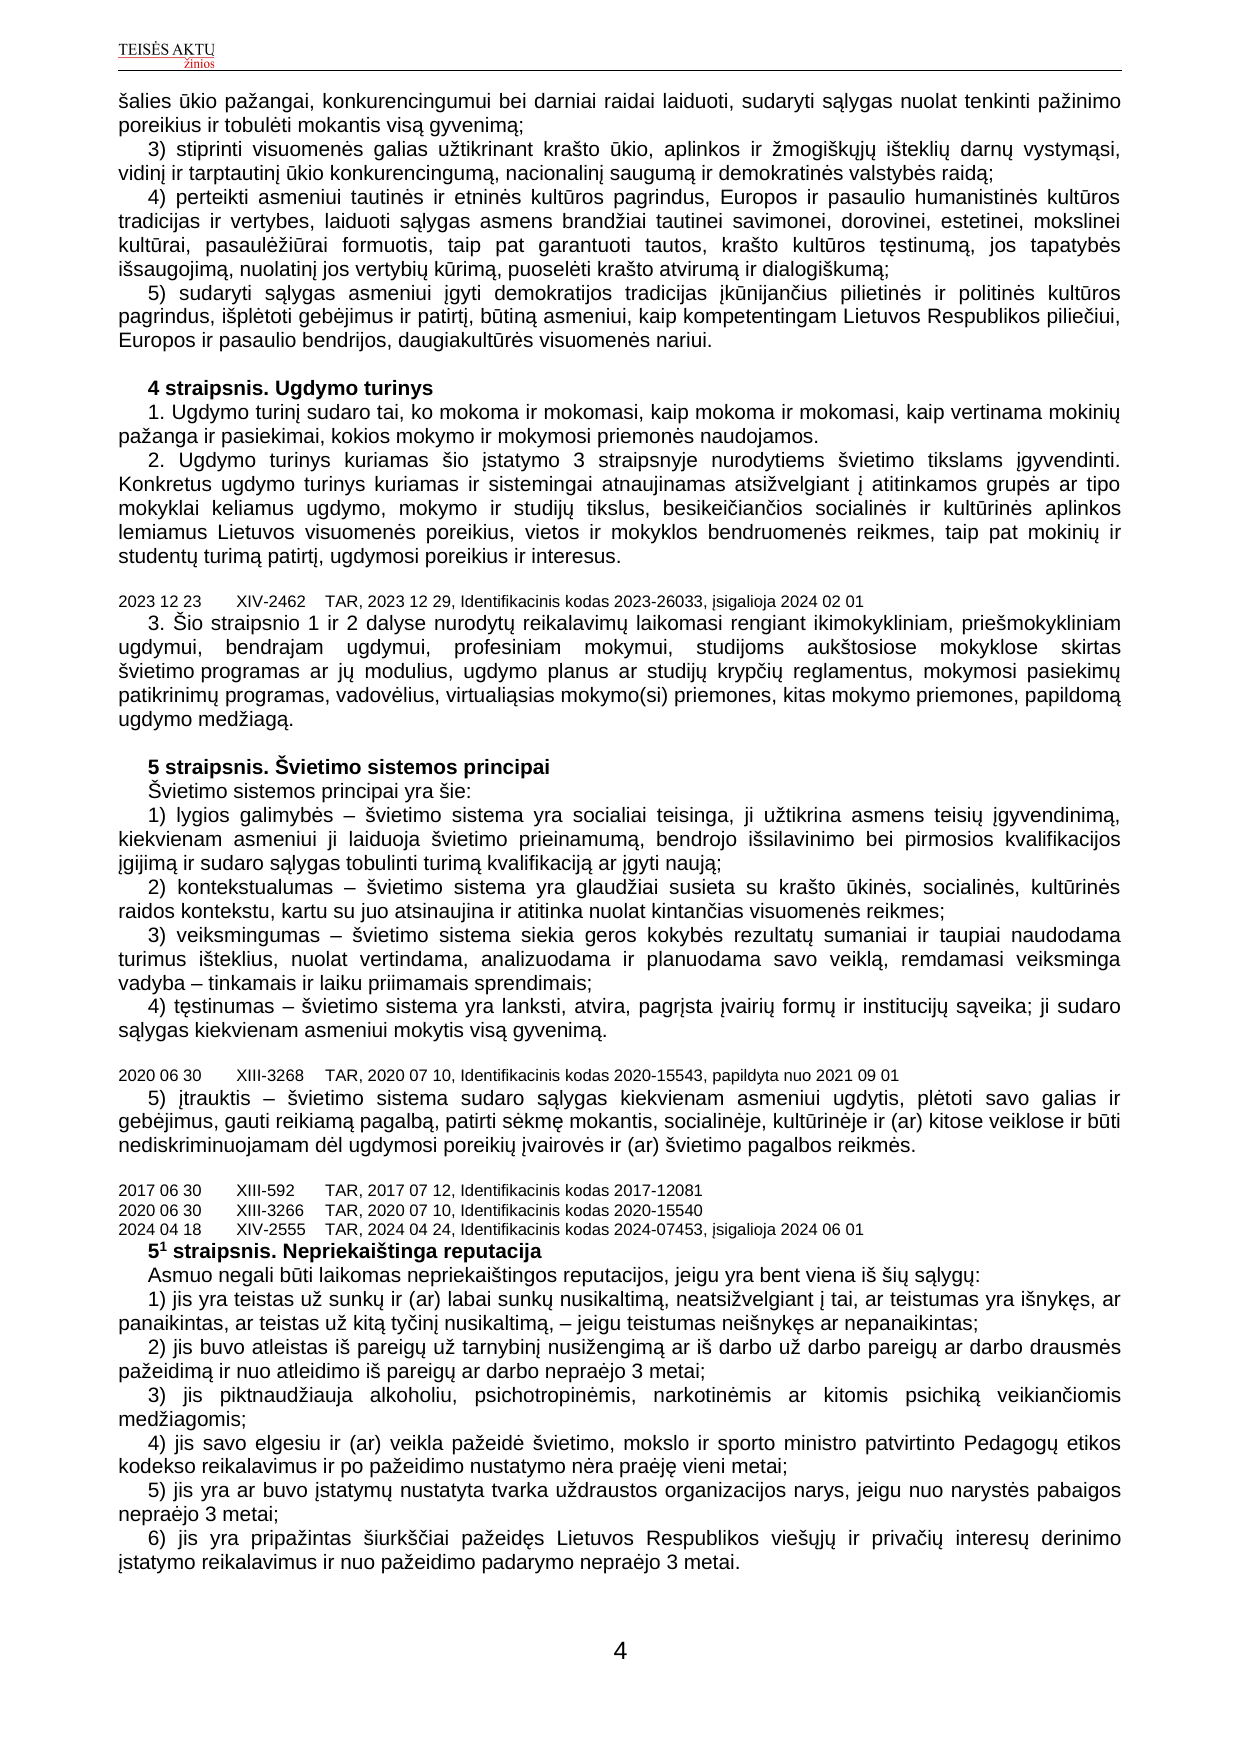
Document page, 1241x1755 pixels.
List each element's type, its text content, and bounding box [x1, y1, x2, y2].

text 2023 12 23 XIV-2462 TAR, 2023 12 29, Identifikacinis kodas 2023-26033, įsigalioja 2024 02 01 [118, 592, 1122, 611]
text 2017 06 30 XIII-592 TAR, 2017 07 12, Identifikacinis kodas 2017-12081 [118, 1181, 1122, 1200]
text 2) kontekstualumas – švietimo sistema yra glaudžiai susieta su krašto ūkinės, socialinės, kultūrinės raidos kontekstu, kartu su juo atsinaujina ir atitinka nuolat kintančias visuomenės reikmes; [118, 874, 1122, 922]
text 5 straipsnis. Švietimo sistemos principai [118, 755, 1122, 779]
text 2. Ugdymo turinys kuriamas šio įstatymo 3 straipsnyje nurodytiems švietimo tikslams įgyvendinti. Konkretus ugdymo turinys kuriamas ir sistemingai atnaujinamas atsižvelgiant į atitinkamos grupės ar tipo mokyklai keliamus ugdymo, mokymo ir studijų tikslus, besikeičiančios socialinės ir kultūrinės aplinkos lemiamus Lietuvos visuomenės poreikius, vietos ir mokyklos bendruomenės reikmes, taip pat mokinių ir studentų turimą patirtį, ugdymosi poreikius ir interesus. [118, 448, 1122, 568]
text šalies ūkio pažangai, konkurencingumui bei darniai raidai laiduoti, sudaryti sąlygas nuolat tenkinti pažinimo poreikius ir tobulėti mokantis visą gyvenimą; [118, 89, 1122, 137]
text 2024 04 18 XIV-2555 TAR, 2024 04 24, Identifikacinis kodas 2024-07453, įsigalioja 2024 06 01 [118, 1219, 1122, 1239]
text 3) veiksmingumas – švietimo sistema siekia geros kokybės rezultatų sumaniai ir taupiai naudodama turimus išteklius, nuolat vertindama, analizuodama ir planuodama savo veiklą, remdamasi veiksminga vadyba – tinkamais ir laiku priimamais sprendimais; [118, 922, 1122, 994]
text Švietimo sistemos principai yra šie: [118, 779, 1122, 803]
text 1. Ugdymo turinį sudaro tai, ko mokoma ir mokomasi, kaip mokoma ir mokomasi, kaip vertinama mokinių pažanga ir pasiekimai, kokios mokymo ir mokymosi priemonės naudojamos. [118, 400, 1122, 448]
text 6) jis yra pripažintas šiurkščiai pažeidęs Lietuvos Respublikos viešųjų ir privačių interesų derinimo įstatymo reikalavimus ir nuo pažeidimo padarymo nepraėjo 3 metai. [118, 1526, 1122, 1574]
text 2020 06 30 XIII-3266 TAR, 2020 07 10, Identifikacinis kodas 2020-15540 [118, 1200, 1122, 1219]
text 51 straipsnis. Nepriekaištinga reputacija [118, 1239, 1122, 1263]
text 3) jis piktnaudžiauja alkoholiu, psichotropinėmis, narkotinėmis ar kitomis psichiką veikiančiomis medžiagomis; [118, 1382, 1122, 1430]
text 1) lygios galimybės – švietimo sistema yra socialiai teisinga, ji užtikrina asmens teisių įgyvendinimą, kiekvienam asmeniui ji laiduoja švietimo prieinamumą, bendrojo išsilavinimo bei pirmosios kvalifikacijos įgijimą ir sudaro sąlygas tobulinti turimą kvalifikaciją ar įgyti naują; [118, 803, 1122, 874]
text 2) jis buvo atleistas iš pareigų už tarnybinį nusižengimą ar iš darbo už darbo pareigų ar darbo drausmės pažeidimą ir nuo atleidimo iš pareigų ar darbo nepraėjo 3 metai; [118, 1334, 1122, 1382]
text 4) perteikti asmeniui tautinės ir etninės kultūros pagrindus, Europos ir pasaulio humanistinės kultūros tradicijas ir vertybes, laiduoti sąlygas asmens brandžiai tautinei savimonei, dorovinei, estetinei, mokslinei kultūrai, pasaulėžiūrai formuotis, taip pat garantuoti tautos, krašto kultūros tęstinumą, jos tapatybės išsaugojimą, nuolatinį jos vertybių kūrimą, puoselėti krašto atvirumą ir dialogiškumą; [118, 184, 1122, 280]
text 4) tęstinumas – švietimo sistema yra lanksti, atvira, pagrįsta įvairių formų ir institucijų sąveika; ji sudaro sąlygas kiekvienam asmeniui mokytis visą gyvenimą. [118, 994, 1122, 1042]
text Asmuo negali būti laikomas nepriekaištingos reputacijos, jeigu yra bent viena iš šių sąlygų: [118, 1263, 1122, 1287]
text 1) jis yra teistas už sunkų ir (ar) labai sunkų nusikaltimą, neatsižvelgiant į tai, ar teistumas yra išnykęs, ar panaikintas, ar teistas už kitą tyčinį nusikaltimą, – jeigu teistumas neišnykęs ar nepanaikintas; [118, 1287, 1122, 1334]
text 4) jis savo elgesiu ir (ar) veikla pažeidė švietimo, mokslo ir sporto ministro patvirtinto Pedagogų etikos kodekso reikalavimus ir po pažeidimo nustatymo nėra praėję vieni metai; [118, 1430, 1122, 1478]
text 5) jis yra ar buvo įstatymų nustatyta tvarka uždraustos organizacijos narys, jeigu nuo narystės pabaigos nepraėjo 3 metai; [118, 1478, 1122, 1526]
text 5) įtrauktis – švietimo sistema sudaro sąlygas kiekvienam asmeniui ugdytis, plėtoti savo galias ir gebėjimus, gauti reikiamą pagalbą, patirti sėkmę mokantis, socialinėje, kultūrinėje ir (ar) kitose veiklose ir būti nediskriminuojamam dėl ugdymosi poreikių įvairovės ir (ar) švietimo pagalbos reikmės. [118, 1085, 1122, 1157]
text 4 straipsnis. Ugdymo turinys [118, 376, 1122, 400]
text 3) stiprinti visuomenės galias užtikrinant krašto ūkio, aplinkos ir žmogiškųjų išteklių darnų vystymąsi, vidinį ir tarptautinį ūkio konkurencingumą, nacionalinį saugumą ir demokratinės valstybės raidą; [118, 137, 1122, 184]
text 5) sudaryti sąlygas asmeniui įgyti demokratijos tradicijas įkūnijančius pilietinės ir politinės kultūros pagrindus, išplėtoti gebėjimus ir patirtį, būtiną asmeniui, kaip kompetentingam Lietuvos Respublikos piliečiui, Europos ir pasaulio bendrijos, daugiakultūrės visuomenės nariui. [118, 280, 1122, 352]
text 2020 06 30 XIII-3268 TAR, 2020 07 10, Identifikacinis kodas 2020-15543, papildyta nuo 2021 09 01 [118, 1066, 1122, 1085]
text 3. Šio straipsnio 1 ir 2 dalyse nurodytų reikalavimų laikomasi rengiant ikimokykliniam, priešmokykliniam ugdymui, bendrajam ugdymui, profesiniam mokymui, studijoms aukštosiose mokyklose skirtas švietimo programas ar jų modulius, ugdymo planus ar studijų krypčių reglamentus, mokymosi pasiekimų patikrinimų programas, vadovėlius, virtualiąsias mokymo(si) priemones, kitas mokymo priemones, papildomą ugdymo medžiagą. [118, 611, 1122, 731]
